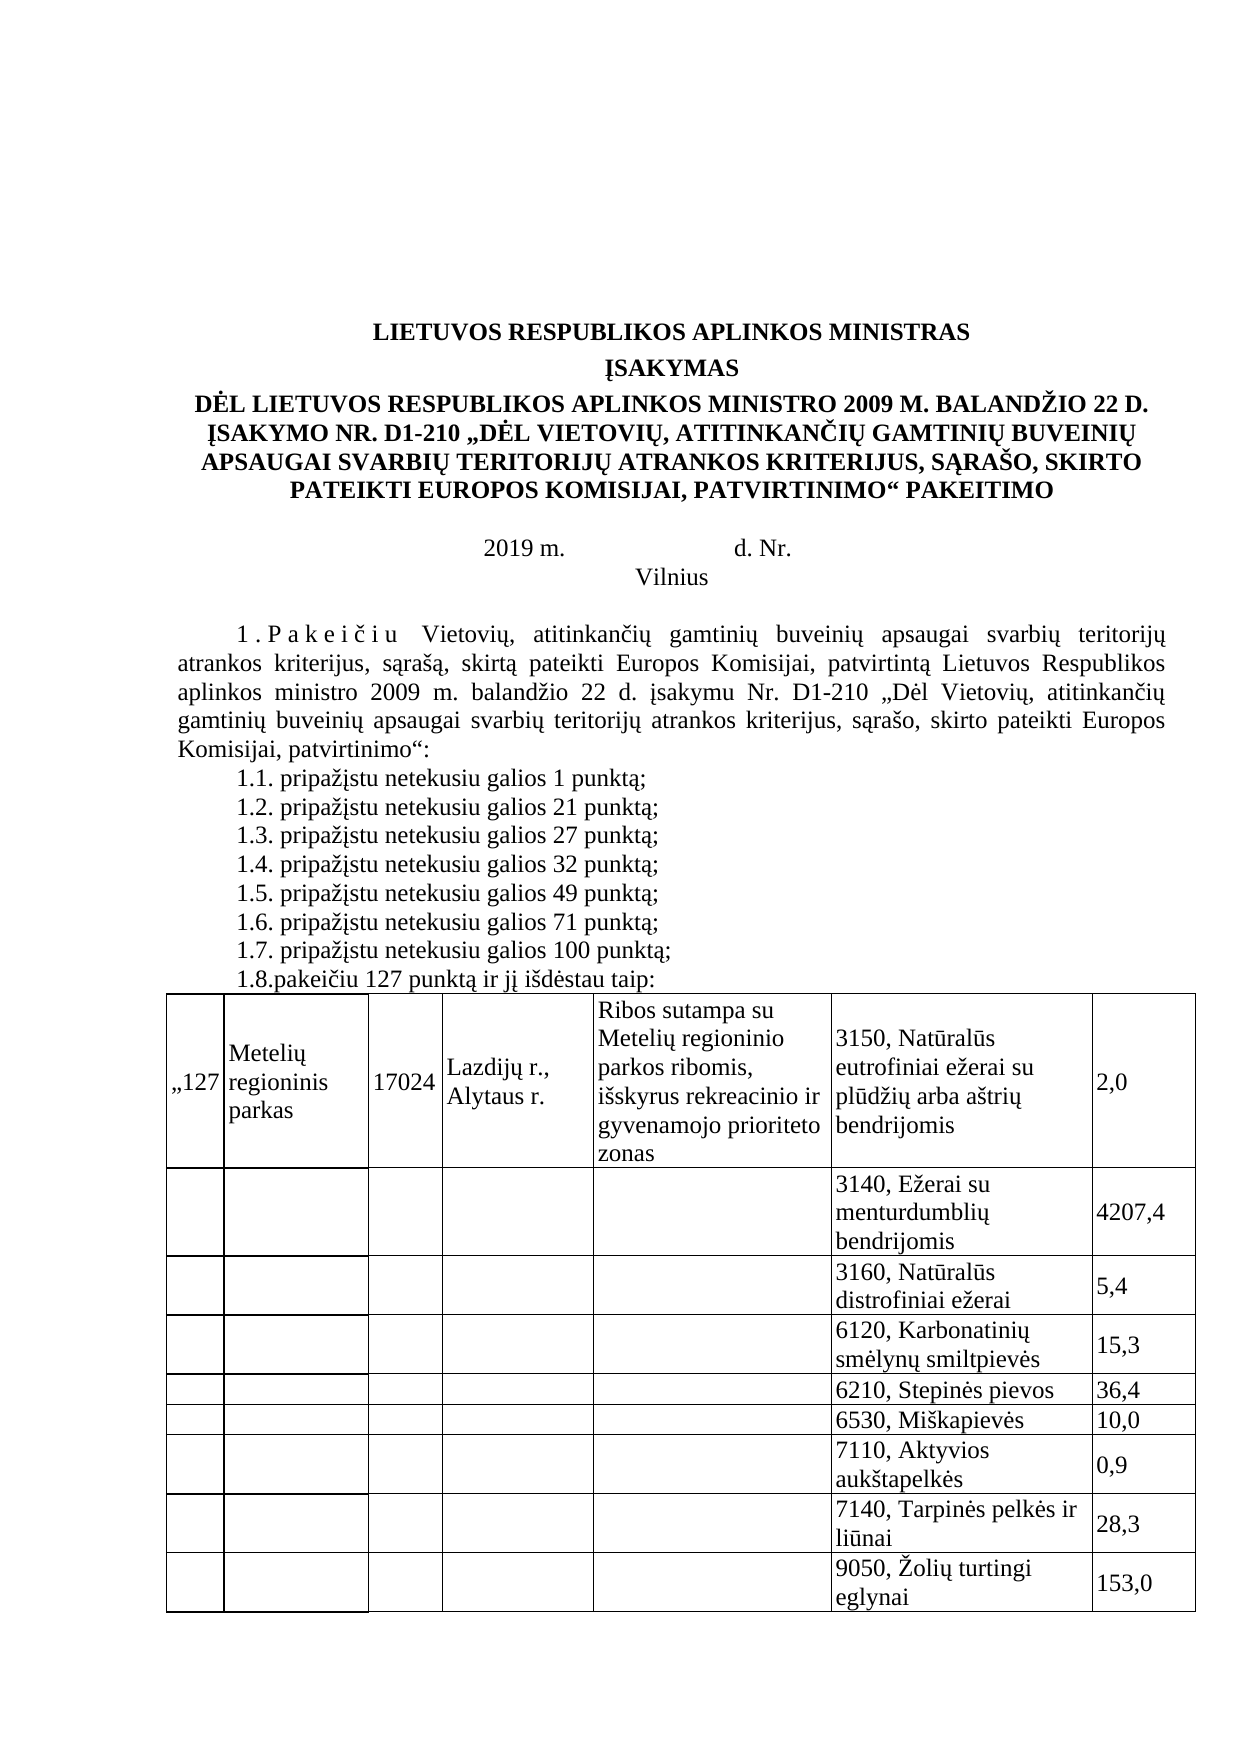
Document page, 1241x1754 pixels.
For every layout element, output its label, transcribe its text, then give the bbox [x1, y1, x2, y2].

table_header Lazdijų r., Alytaus r. [443, 994, 593, 1167]
table_cell [369, 1553, 442, 1611]
table_cell [167, 1316, 223, 1373]
table_cell [443, 1405, 593, 1434]
table_cell [443, 1553, 593, 1611]
text 1.6. pripažįstu netekusiu galios 71 punktą; [177, 907, 1166, 936]
text DĖL LIETUVOS RESPUBLIKOS APLINKOS MINISTRO 2009 M. BALANDŽIO 22 D. ĮSAKYMO NR. D1-210 „DĖL VIETOVIŲ, ATITINKANČIŲ GAMTINIŲ BUVEINIŲ APSAUGAI SVARBIŲ TERITORIJŲ ATRANKOS KRITERIJUS, SĄRAŠO, SKIRTO PATEIKTI EUROPOS KOMISIJAI, PATVIRTINIMO“ PAKEITIMO [177, 389, 1166, 504]
table_cell [594, 1256, 831, 1314]
table_cell [369, 1494, 442, 1552]
table_header 2,0 [1093, 994, 1195, 1167]
table_cell 10,0 [1093, 1405, 1195, 1434]
table_cell [369, 1405, 442, 1434]
table_cell 3140, Ežerai su menturdumblių bendrijomis [832, 1168, 1092, 1255]
table_cell [225, 1495, 368, 1552]
table_cell [594, 1405, 831, 1434]
text 1.8.pakeičiu 127 punktą ir jį išdėstau taip: [177, 964, 1166, 993]
table_cell [225, 1375, 368, 1403]
table_cell 153,0 [1093, 1553, 1195, 1611]
table_cell 0,9 [1093, 1435, 1195, 1493]
table_cell [225, 1405, 368, 1434]
table_cell 15,3 [1093, 1315, 1195, 1373]
table_cell [167, 1257, 223, 1314]
table_header Metelių regioninis parkas [225, 995, 368, 1167]
table_cell [369, 1374, 442, 1403]
text 1.3. pripažįstu netekusiu galios 27 punktą; [177, 821, 1166, 849]
table_cell [369, 1315, 442, 1373]
table_cell [594, 1315, 831, 1373]
table_cell 7140, Tarpinės pelkės ir liūnai [832, 1494, 1092, 1552]
table_cell [443, 1494, 593, 1552]
table_cell 9050, Žolių turtingi eglynai [832, 1553, 1092, 1611]
table_cell [369, 1168, 442, 1255]
table_cell 4207,4 [1093, 1168, 1195, 1255]
table_cell [225, 1316, 368, 1373]
text Vilnius [177, 562, 1166, 619]
table_cell [225, 1553, 368, 1611]
text 2019 m. d. Nr. [177, 533, 1166, 562]
table_cell 28,3 [1093, 1494, 1195, 1552]
table_cell [167, 1405, 223, 1434]
table_header 3150, Natūralūs eutrofiniai ežerai su plūdžių arba aštrių bendrijomis [832, 994, 1092, 1167]
text 1.Pakeičiu Vietovių, atitinkančių gamtinių buveinių apsaugai svarbių teritorijų atrankos kriterijus, sąrašą, skirtą pateikti Europos Komisijai, patvirtintą Lietuvos Respublikos aplinkos ministro 2009 m. balandžio 22 d. įsakymu Nr. D1-210 „Dėl Vietovių, atitinkančių gamtinių buveinių apsaugai svarbių teritorijų atrankos kriterijus, sąrašo, skirto pateikti Europos Komisijai, patvirtinimo“: [177, 619, 1166, 763]
text 1.1. pripažįstu netekusiu galios 1 punktą; [177, 763, 1166, 792]
table_cell [167, 1553, 223, 1611]
table_cell [594, 1553, 831, 1611]
table_cell [443, 1256, 593, 1314]
table_cell [225, 1169, 368, 1255]
table_header 17024 [369, 994, 442, 1167]
table_header Ribos sutampa su Metelių regioninio parkos ribomis, išskyrus rekreacinio ir gyvenamojo prioriteto zonas [594, 994, 831, 1167]
table_cell 6120, Karbonatinių smėlynų smiltpievės [832, 1315, 1092, 1373]
table_cell [369, 1435, 442, 1493]
table_cell [594, 1494, 831, 1552]
table_cell 6210, Stepinės pievos [832, 1374, 1092, 1403]
table_cell 6530, Miškapievės [832, 1405, 1092, 1434]
text 1.4. pripažįstu netekusiu galios 32 punktą; [177, 849, 1166, 878]
text LIETUVOS RESPUBLIKOS APLINKOS MINISTRAS [177, 317, 1166, 346]
table_cell [443, 1168, 593, 1255]
table_cell [369, 1256, 442, 1314]
table_cell [225, 1257, 368, 1314]
text 1.2. pripažįstu netekusiu galios 21 punktą; [177, 792, 1166, 821]
table_cell 7110, Aktyvios aukštapelkės [832, 1435, 1092, 1493]
table_cell 36,4 [1093, 1374, 1195, 1403]
table_cell [443, 1315, 593, 1373]
table_cell [443, 1374, 593, 1403]
table_cell [225, 1435, 368, 1493]
table_header „127 [167, 995, 223, 1167]
table_cell [443, 1435, 593, 1493]
table_cell 5,4 [1093, 1256, 1195, 1314]
text 1.5. pripažįstu netekusiu galios 49 punktą; [177, 878, 1166, 907]
table_cell [594, 1168, 831, 1255]
table_cell [167, 1435, 223, 1493]
table_cell [167, 1495, 223, 1552]
table_cell [594, 1435, 831, 1493]
text 1.7. pripažįstu netekusiu galios 100 punktą; [177, 936, 1166, 964]
table_cell [594, 1374, 831, 1403]
text ĮSAKYMAS [177, 353, 1166, 382]
table_cell 3160, Natūralūs distrofiniai ežerai [832, 1256, 1092, 1314]
table_cell [167, 1169, 223, 1255]
table_cell [167, 1375, 223, 1403]
